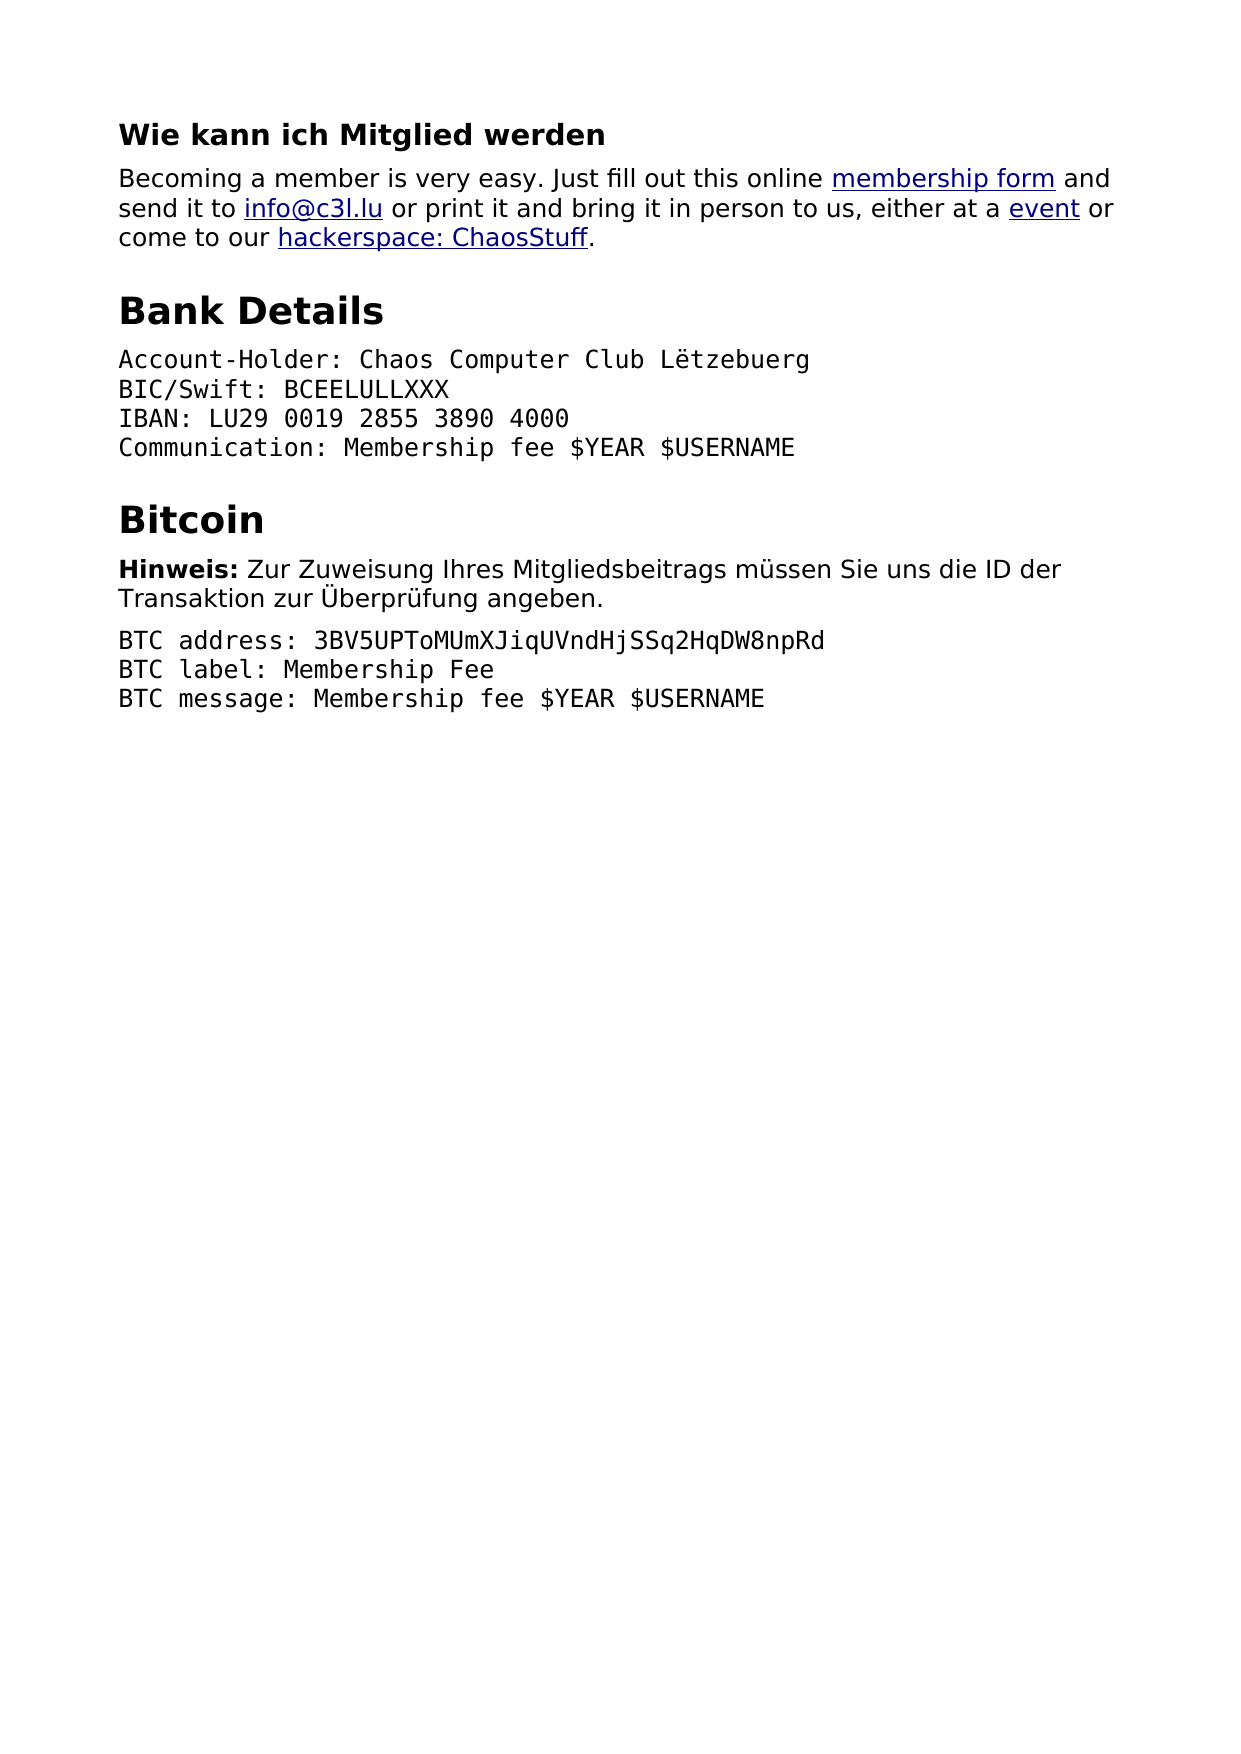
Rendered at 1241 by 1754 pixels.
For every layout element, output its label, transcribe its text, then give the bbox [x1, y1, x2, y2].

text Account-Holder: Chaos Computer Club Lëtzebuerg BIC/Swift: BCEELULLXXX IBAN: LU29 0019 2855 3890 4000 Communication: Membership fee $YEAR $USERNAME [118, 346, 1122, 462]
text Hinweis: Zur Zuweisung Ihres Mitgliedsbeitrags müssen Sie uns die ID der Transaktion zur Überprüfung angeben. [118, 555, 1122, 614]
subtitle Bitcoin [118, 499, 1122, 543]
text BTC address: 3BV5UPToMUmXJiqUVndHjSSq2HqDW8npRd BTC label: Membership Fee BTC message: Membership fee $YEAR $USERNAME [118, 626, 1122, 714]
subtitle Bank Details [118, 289, 1122, 333]
subtitle Wie kann ich Mitglied werden [118, 118, 1122, 152]
text Becoming a member is very easy. Just fill out this online membership form and send it to info@c3l.lu or print it and bring it in person to us, either at a event or come to our hackerspace: ChaosStuff. [118, 164, 1122, 252]
